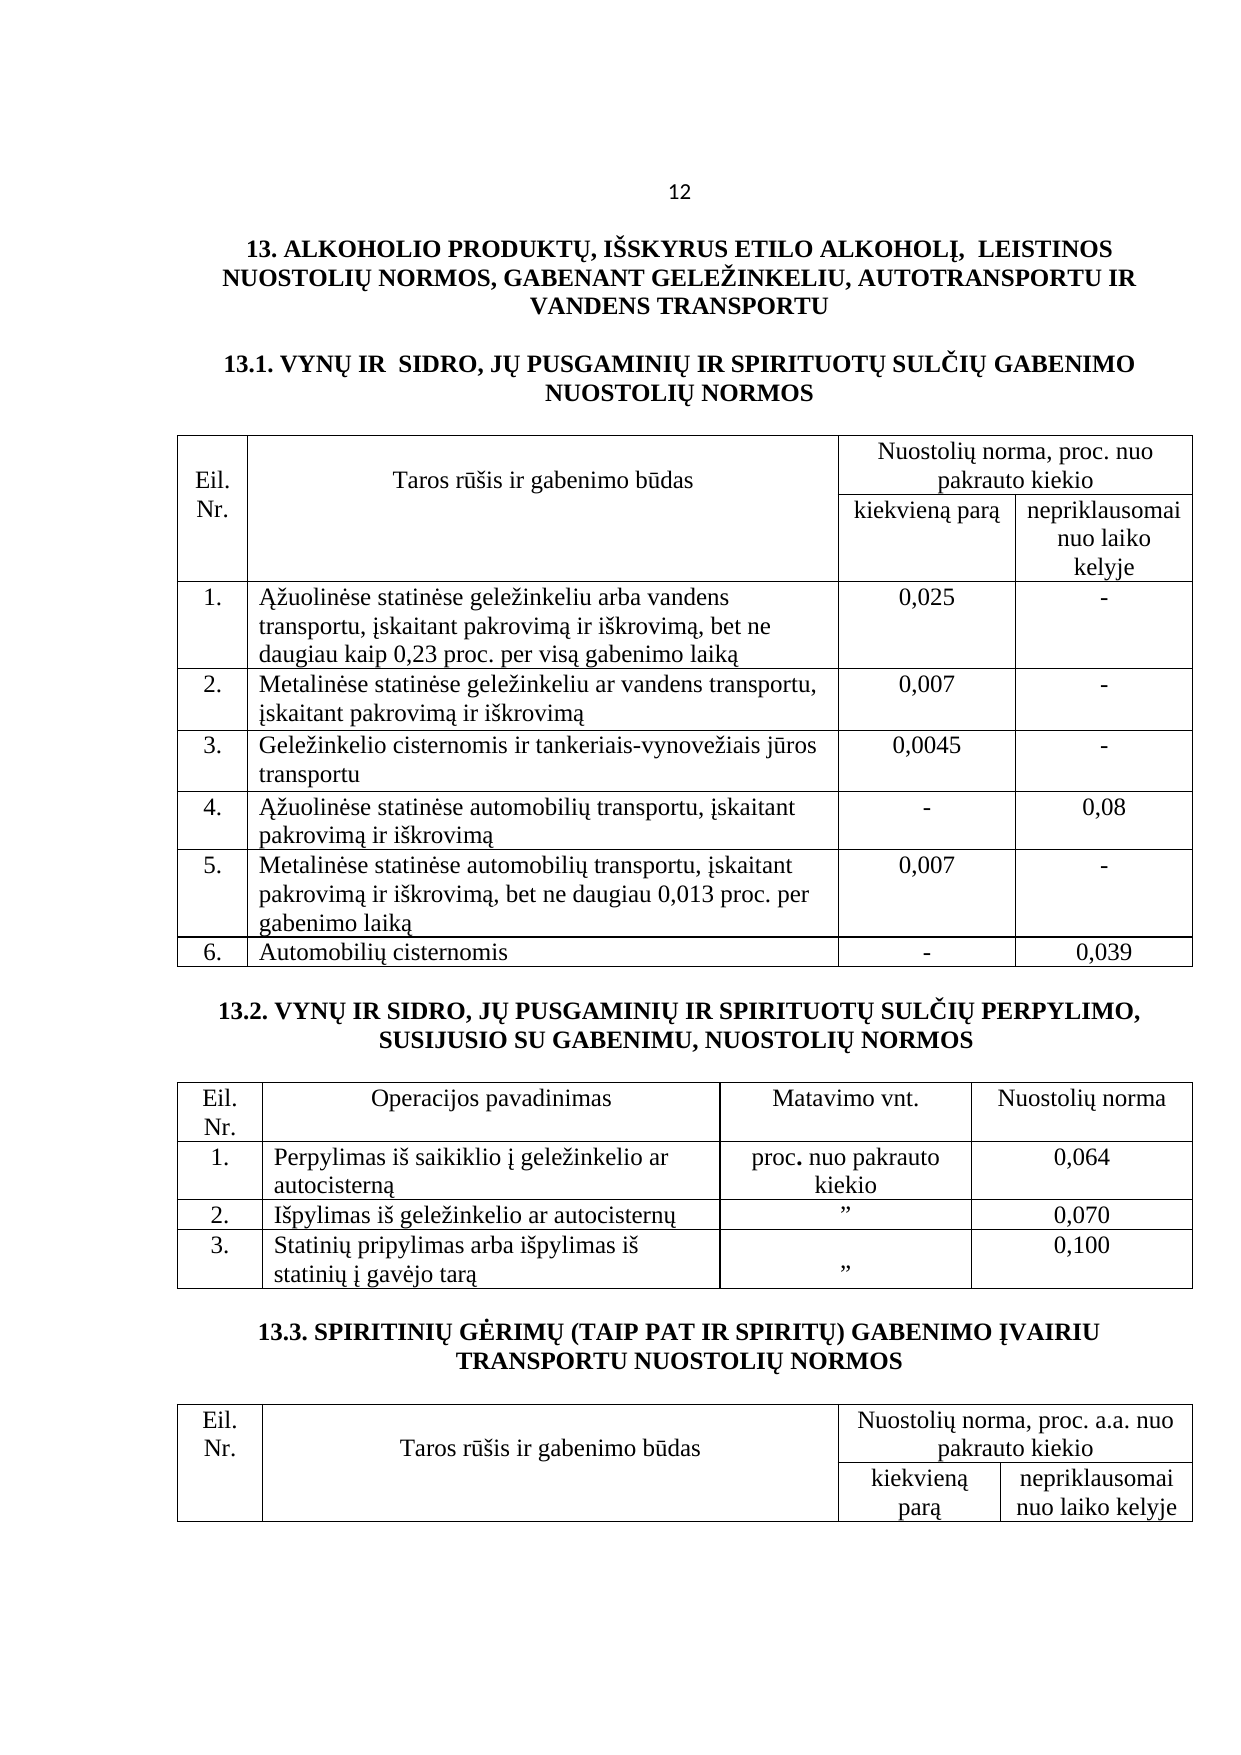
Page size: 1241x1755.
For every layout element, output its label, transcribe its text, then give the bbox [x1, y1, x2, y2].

table_cell - [839, 938, 1015, 966]
table_cell - [1016, 850, 1192, 936]
table_cell Geležinkelio cisternomis ir tankeriais-vynovežiais jūros transportu [248, 731, 838, 791]
table_cell - [839, 792, 1015, 849]
table_cell 5. [178, 850, 247, 936]
table_cell 1. [178, 1142, 262, 1199]
table_cell nepriklausomai nuo laiko kelyje [1001, 1463, 1192, 1521]
table_cell 6. [178, 938, 247, 966]
table_header Taros rūšis ir gabenimo būdas [263, 1405, 838, 1521]
table_cell Statinių pripylimas arba išpylimas iš statinių į gavėjo tarą [263, 1230, 719, 1288]
table_cell - [1016, 582, 1192, 668]
table_cell Metalinėse statinėse geležinkeliu ar vandens transportu, įskaitant pakrovimą ir iškrovimą [248, 669, 838, 729]
table_cell 0,070 [972, 1200, 1192, 1229]
table_cell 2. [178, 1200, 262, 1229]
table_header Nuostolių norma [972, 1083, 1192, 1141]
table_cell 0,007 [839, 850, 1015, 936]
table_cell - [1016, 669, 1192, 729]
table_header Taros rūšis ir gabenimo būdas [248, 436, 838, 581]
table_cell 1. [178, 582, 247, 668]
table_header Eil. Nr. [178, 436, 247, 581]
table_cell 0,08 [1016, 792, 1192, 849]
table_cell ” [721, 1200, 971, 1229]
table_header Nuostolių norma, proc. nuo pakrauto kiekio [839, 436, 1192, 494]
table_cell 3. [178, 1230, 262, 1288]
table_cell ” [721, 1230, 971, 1288]
table_header Matavimo vnt. [721, 1083, 971, 1141]
table_cell 0,064 [972, 1142, 1192, 1199]
table_cell Metalinėse statinėse automobilių transportu, įskaitant pakrovimą ir iškrovimą, bet ne daugiau 0,013 proc. per gabenimo laiką [248, 850, 838, 936]
table_cell 0,0045 [839, 731, 1015, 791]
table_header Operacijos pavadinimas [263, 1083, 719, 1141]
table_cell 0,007 [839, 669, 1015, 729]
table_cell 2. [178, 669, 247, 729]
table_cell 0,100 [972, 1230, 1192, 1288]
text 13.2. VYNŲ IR SIDRO, JŲ PUSGAMINIŲ IR SPIRITUOTŲ SULČIŲ PERPYLIMO, SUSIJUSIO SU GABENIMU, NUOSTOLIŲ NORMOS [177, 996, 1181, 1053]
table_cell - [1016, 731, 1192, 791]
table_cell Perpylimas iš saikiklio į geležinkelio ar autocisterną [263, 1142, 719, 1199]
table_cell nepriklausomai nuo laiko kelyje [1016, 495, 1192, 581]
table_cell Išpylimas iš geležinkelio ar autocisternų [263, 1200, 719, 1229]
text 13.3. SPIRITINIŲ GĖRIMŲ (TAIP PAT IR SPIRITŲ) GABENIMO ĮVAIRIU TRANSPORTU NUOSTOLIŲ NORMOS [177, 1317, 1181, 1375]
table_header Nuostolių norma, proc. a.a. nuo pakrauto kiekio [839, 1405, 1192, 1462]
table_cell 0,039 [1016, 938, 1192, 966]
text 13. ALKOHOLIO PRODUKTŲ, IŠSKYRUS ETILO ALKOHOLĮ, LEISTINOS NUOSTOLIŲ NORMOS, GABENANT GELEŽINKELIU, AUTOTRANSPORTU IR VANDENS TRANSPORTU [177, 234, 1181, 320]
table_cell Ąžuolinėse statinėse automobilių transportu, įskaitant pakrovimą ir iškrovimą [248, 792, 838, 849]
table_header Eil. Nr. [178, 1405, 262, 1521]
table_cell Automobilių cisternomis [248, 938, 838, 966]
table_cell kiekvieną parą [839, 1463, 1000, 1521]
table_cell 0,025 [839, 582, 1015, 668]
table_cell proc. nuo pakrauto kiekio [721, 1142, 971, 1199]
table_cell Ąžuolinėse statinėse geležinkeliu arba vandens transportu, įskaitant pakrovimą ir iškrovimą, bet ne daugiau kaip 0,23 proc. per visą gabenimo laiką [248, 582, 838, 668]
table_cell kiekvieną parą [839, 495, 1015, 581]
table_header Eil. Nr. [178, 1083, 262, 1141]
table_cell 3. [178, 731, 247, 791]
text 13.1. VYNŲ IR SIDRO, JŲ PUSGAMINIŲ IR SPIRITUOTŲ SULČIŲ GABENIMO NUOSTOLIŲ NORMOS [177, 349, 1181, 406]
table_cell 4. [178, 792, 247, 849]
